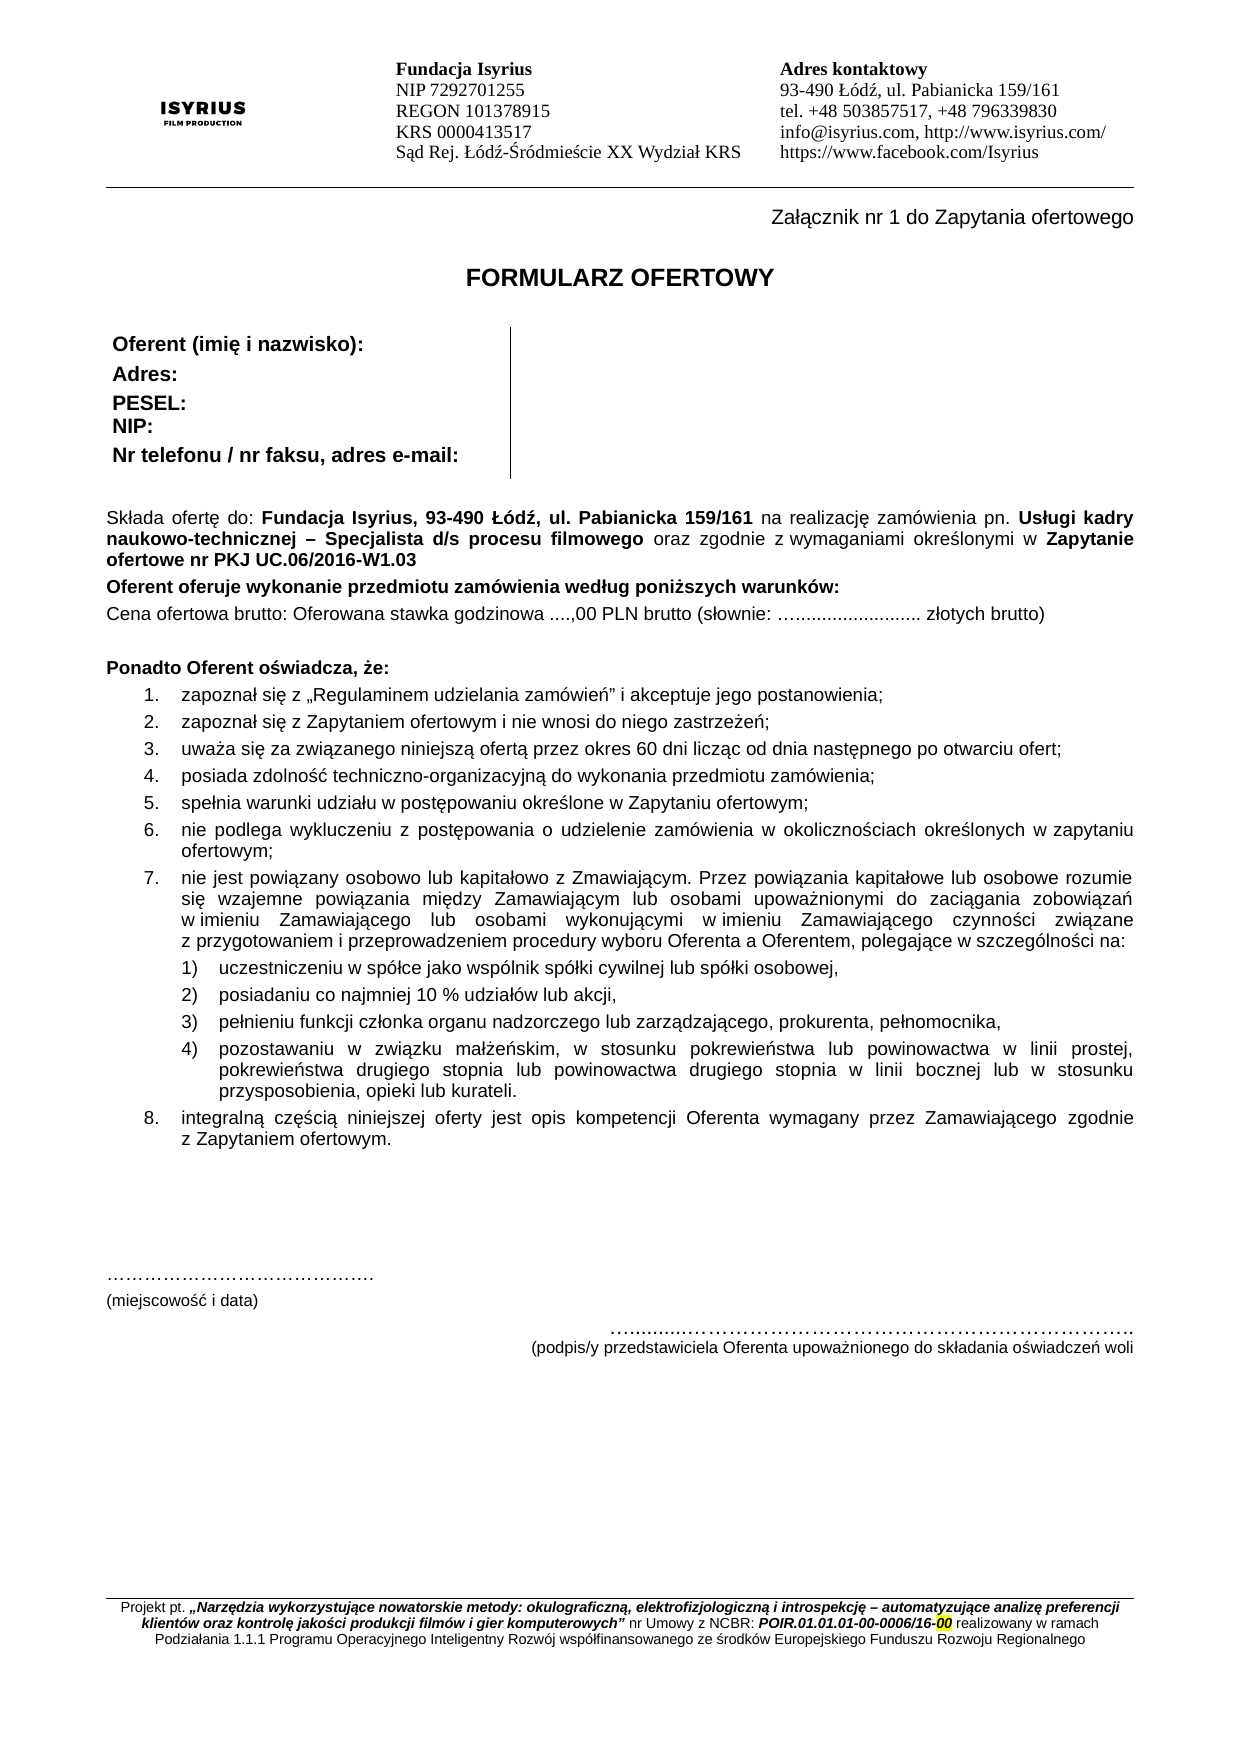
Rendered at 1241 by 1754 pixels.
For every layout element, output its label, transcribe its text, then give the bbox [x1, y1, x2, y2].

list posiada zdolność techniczno-organizacyjną do wykonania przedmiotu zamówienia; [144, 766, 1134, 787]
text ……………………………………. [106, 1264, 1134, 1285]
text Oferent oferuje wykonanie przedmiotu zamówienia według poniższych warunków: [106, 577, 1134, 598]
list pozostawaniu w związku małżeńskim, w stosunku pokrewieństwa lub powinowactwa w linii prostej, pokrewieństwa drugiego stopnia lub powinowactwa drugiego stopnia w linii bocznej lub w stosunku przysposobienia, opieki lub kurateli. [181, 1039, 1134, 1102]
text FORMULARZ OFERTOWY [106, 264, 1134, 292]
list nie jest powiązany osobowo lub kapitałowo z Zmawiającym. Przez powiązania kapitałowe lub osobowe rozumie się wzajemne powiązania między Zamawiającym lub osobami upoważnionymi do zaciągania zobowiązań w imieniu Zamawiającego lub osobami wykonującymi w imieniu Zamawiającego czynności związane z przygotowaniem i przeprowadzeniem procedury wyboru Oferenta a Oferentem, polegające w szczególności na: [144, 868, 1134, 952]
list integralną częścią niniejszej oferty jest opis kompetencji Oferenta wymagany przez Zamawiającego zgodnie z Zapytaniem ofertowym. [144, 1108, 1134, 1150]
table_header [511, 327, 1134, 479]
list uczestniczeniu w spółce jako wspólnik spółki cywilnej lub spółki osobowej, [181, 958, 1134, 979]
picture [144, 59, 259, 174]
list zapoznał się z Zapytaniem ofertowym i nie wnosi do niego zastrzeżeń; [144, 712, 1134, 733]
text (miejscowość i data) [106, 1291, 1134, 1309]
list pełnieniu funkcji członka organu nadzorczego lub zarządzającego, prokurenta, pełnomocnika, [181, 1012, 1134, 1033]
list zapoznał się z „Regulaminem udzielania zamówień” i akceptuje jego postanowienia; [144, 685, 1134, 706]
text Załącznik nr 1 do Zapytania ofertowego [106, 206, 1134, 229]
list spełnia warunki udziału w postępowaniu określone w Zapytaniu ofertowym; [144, 793, 1134, 814]
text (podpis/y przedstawiciela Oferenta upoważnionego do składania oświadczeń woli [106, 1339, 1134, 1357]
list posiadaniu co najmniej 10 % udziałów lub akcji, [181, 985, 1134, 1006]
text …..........……………………………………………………….. [106, 1315, 1134, 1339]
list nie podlega wykluczeniu z postępowania o udzielenie zamówienia w okolicznościach określonych w zapytaniu ofertowym; [144, 820, 1134, 862]
text Ponadto Oferent oświadcza, że: [106, 658, 1134, 679]
text Składa ofertę do: Fundacja Isyrius, 93-490 Łódź, ul. Pabianicka 159/161 na realizację zamówienia pn. Usługi kadry naukowo-technicznej – Specjalista d/s procesu filmowego oraz zgodnie z wymaganiami określonymi w Zapytanie ofertowe nr PKJ UC.06/2016-W1.03 [106, 508, 1134, 571]
table_header Oferent (imię i nazwisko): Adres: PESEL: NIP: Nr telefonu / nr faksu, adres e-mail: [106, 327, 510, 479]
text Cena ofertowa brutto: Oferowana stawka godzinowa ....,00 PLN brutto (słownie: …........................ złotych brutto) [106, 604, 1134, 625]
list uważa się za związanego niniejszą ofertą przez okres 60 dni licząc od dnia następnego po otwarciu ofert; [144, 739, 1134, 760]
